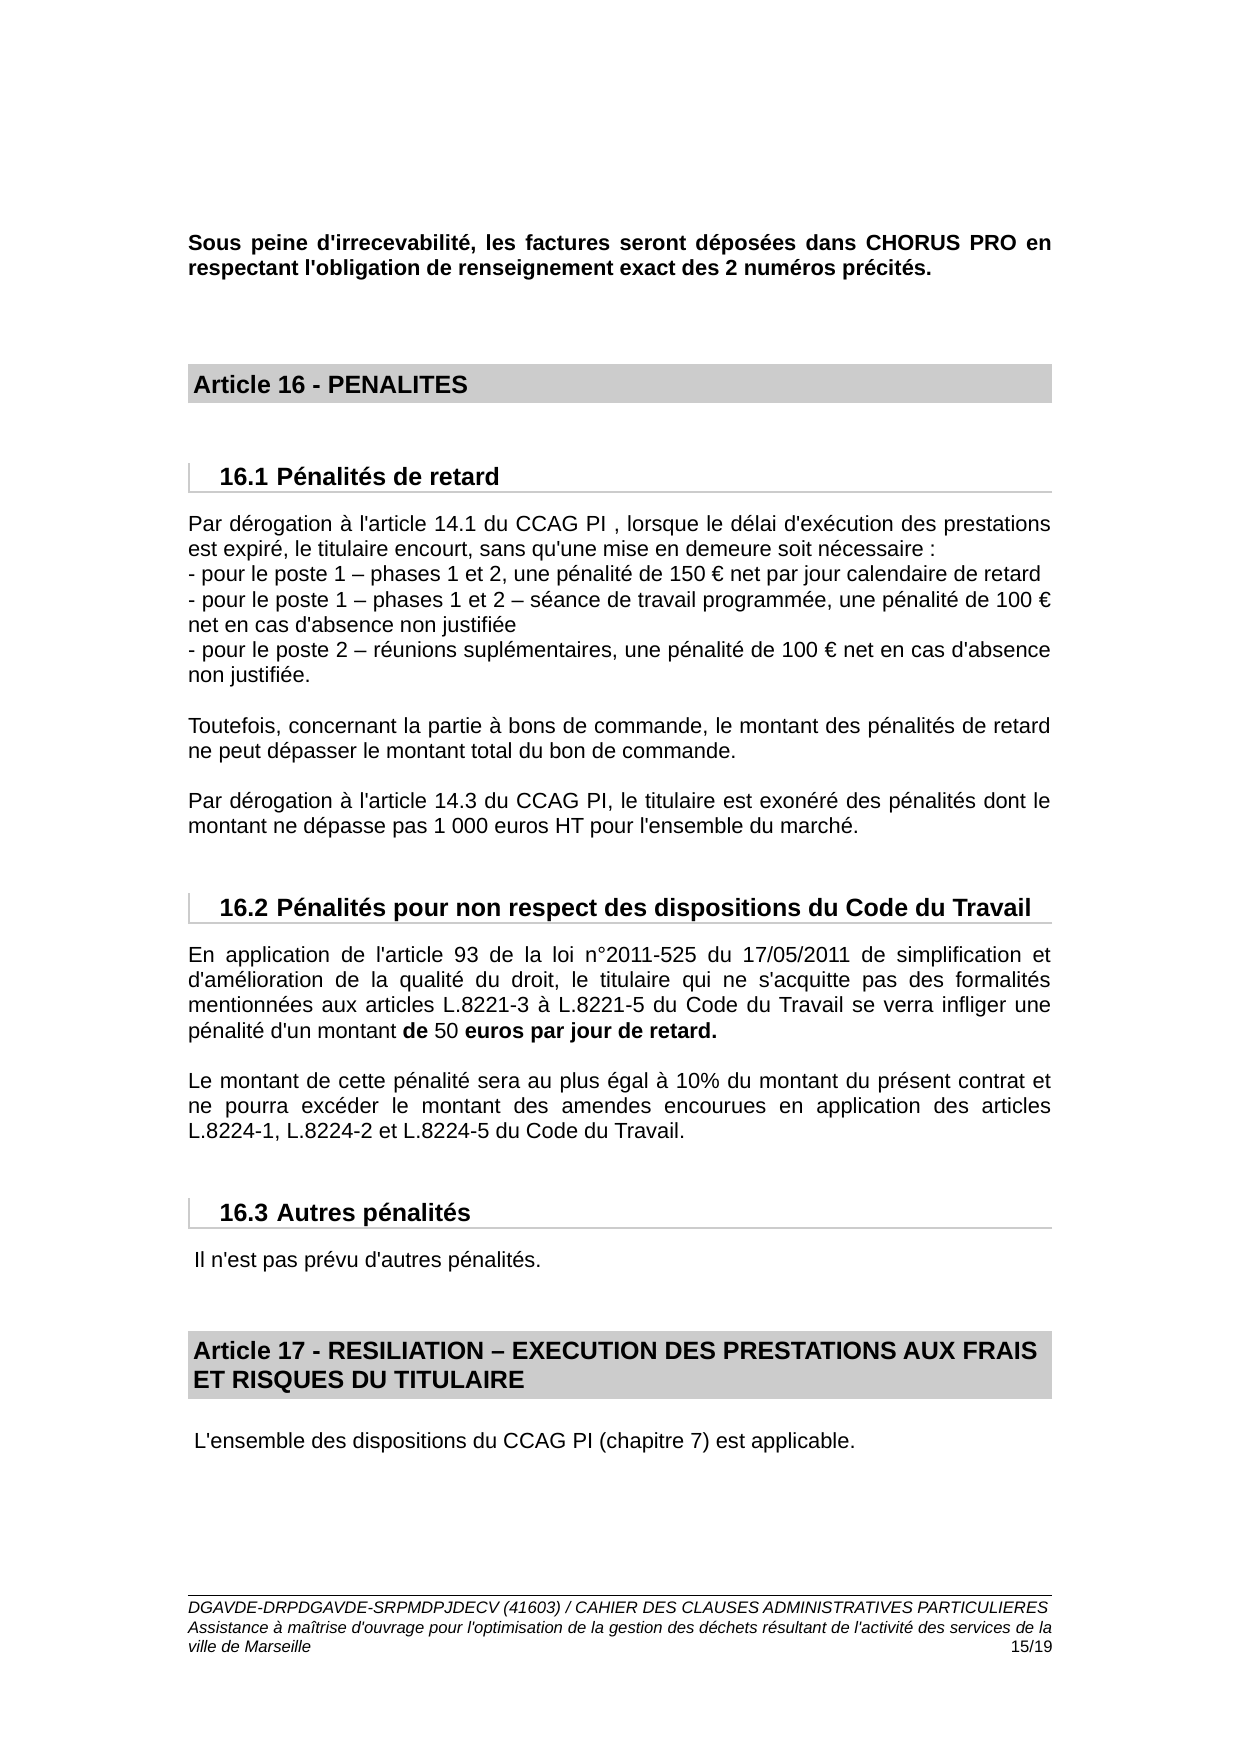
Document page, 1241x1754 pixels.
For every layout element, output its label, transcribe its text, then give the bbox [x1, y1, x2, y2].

text Sous peine d'irrecevabilité, les factures seront déposées dans CHORUS PRO en respectant l'obligation de renseignement exact des 2 numéros précités. [188, 230, 1052, 280]
text L'ensemble des dispositions du CCAG PI (chapitre 7) est applicable. [188, 1428, 1052, 1453]
text - pour le poste 1 – phases 1 et 2, une pénalité de 150 € net par jour calendaire de retard [188, 561, 1052, 587]
subtitle Pénalités de retard [188, 462, 1052, 491]
text Toutefois, concernant la partie à bons de commande, le montant des pénalités de retard ne peut dépasser le montant total du bon de commande. [188, 713, 1052, 763]
subtitle PENALITES [190, 367, 1050, 401]
text Par dérogation à l'article 14.1 du CCAG PI , lorsque le délai d'exécution des prestations est expiré, le titulaire encourt, sans qu'une mise en demeure soit nécessaire : [188, 511, 1052, 561]
text Le montant de cette pénalité sera au plus égal à 10% du montant du présent contrat et ne pourra excéder le montant des amendes encourues en application des articles L.8224-1, L.8224-2 et L.8224-5 du Code du Travail. [188, 1068, 1052, 1143]
subtitle Pénalités pour non respect des dispositions du Code du Travail [190, 893, 1052, 922]
text Par dérogation à l'article 14.3 du CCAG PI, le titulaire est exonéré des pénalités dont le montant ne dépasse pas 1 000 euros HT pour l'ensemble du marché. [188, 788, 1052, 839]
subtitle Autres pénalités [190, 1198, 1052, 1227]
subtitle RESILIATION – EXECUTION DES PRESTATIONS AUX FRAIS ET RISQUES DU TITULAIRE [190, 1333, 1050, 1397]
text - pour le poste 1 – phases 1 et 2 – séance de travail programmée, une pénalité de 100 € net en cas d'absence non justifiée [188, 587, 1052, 637]
text - pour le poste 2 – réunions suplémentaires, une pénalité de 100 € net en cas d'absence non justifiée. [188, 637, 1052, 687]
text Il n'est pas prévu d'autres pénalités. [188, 1247, 1052, 1272]
text En application de l'article 93 de la loi n°2011-525 du 17/05/2011 de simplification et d'amélioration de la qualité du droit, le titulaire qui ne s'acquitte pas des formalités mentionnées aux articles L.8221-3 à L.8221-5 du Code du Travail se verra infliger une pénalité d'un montant de 50 euros par jour de retard. [188, 942, 1052, 1043]
